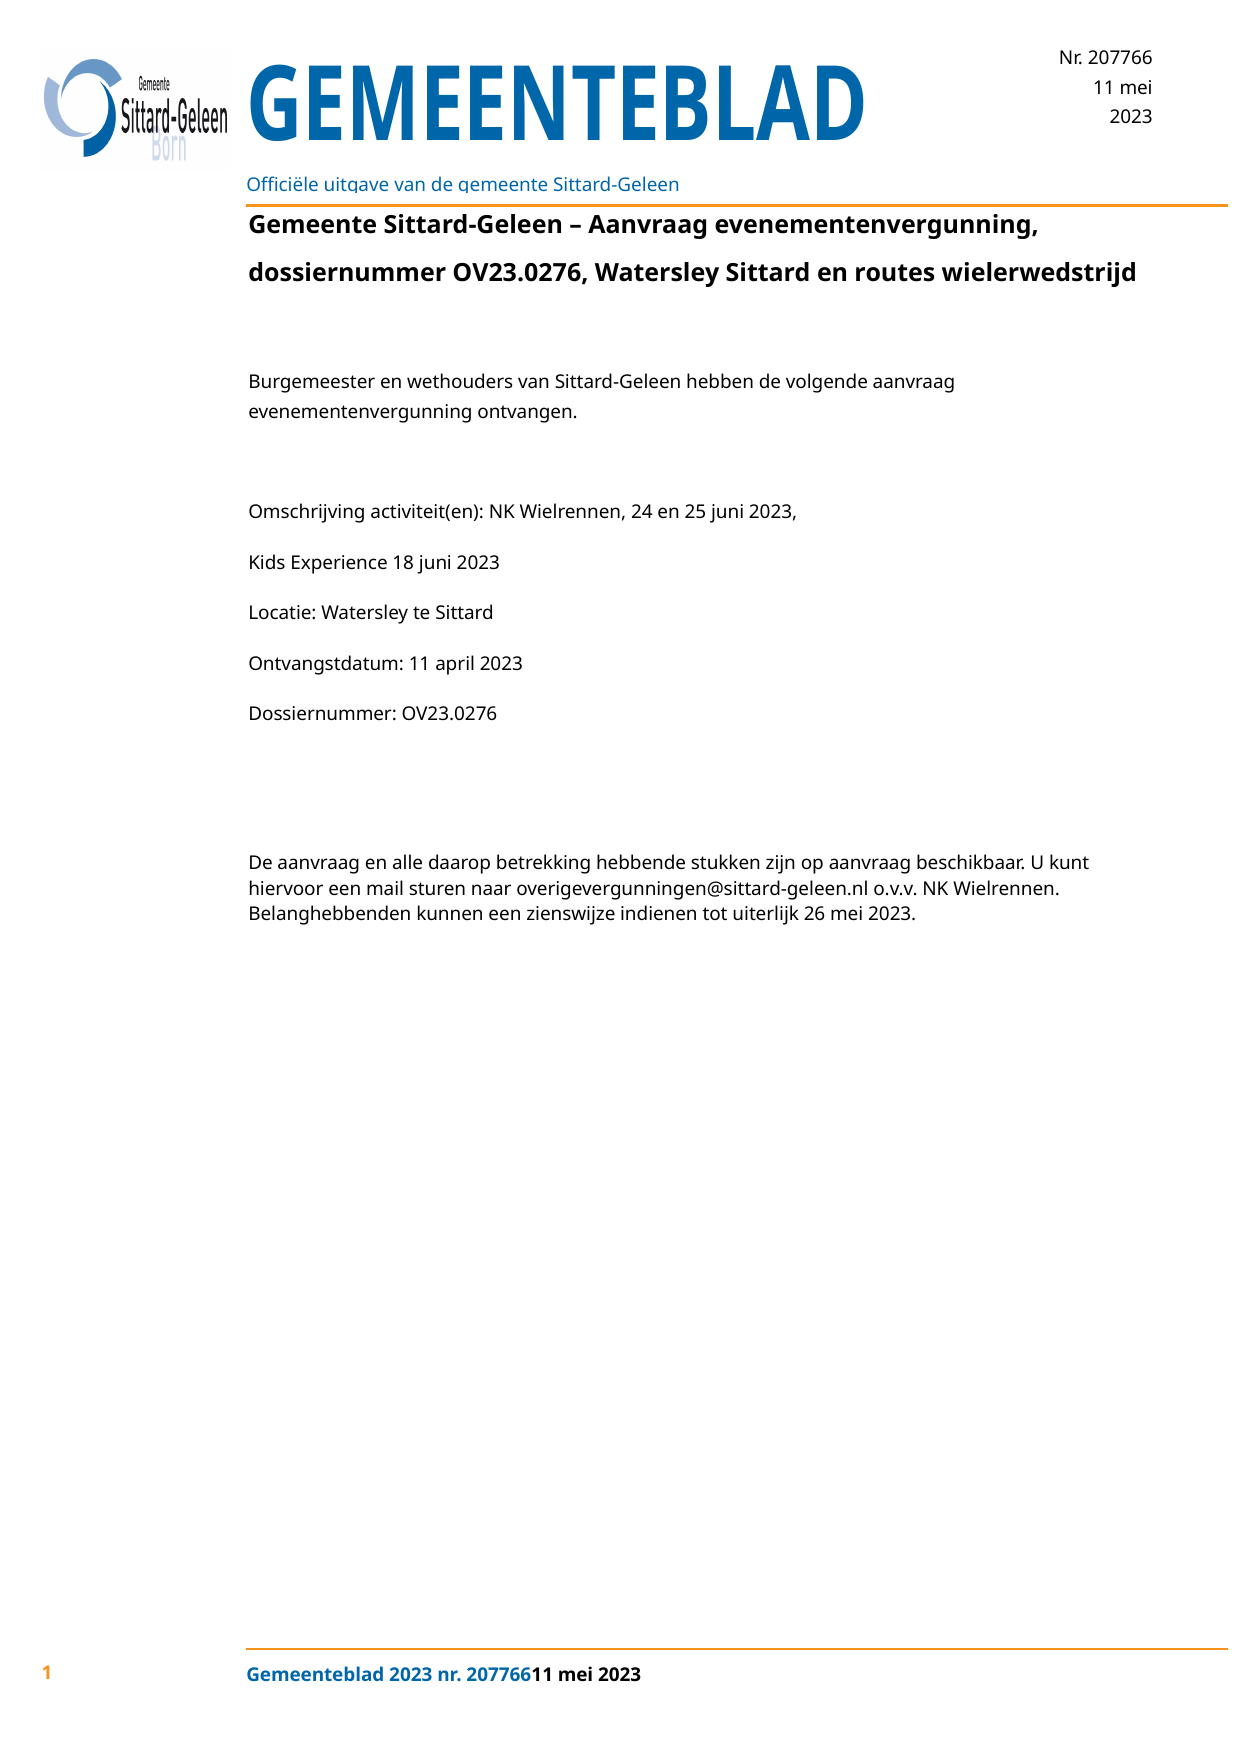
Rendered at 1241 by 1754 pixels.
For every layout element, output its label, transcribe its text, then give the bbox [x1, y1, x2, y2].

picture [41, 47, 231, 172]
text Burgemeester en wethouders van Sittard-Geleen hebben de volgende aanvraag evenementenvergunning ontvangen. [248, 368, 1152, 424]
text Ontvangstdatum: 11 april 2023 [248, 650, 1152, 676]
text De aanvraag en alle daarop betrekking hebbende stukken zijn op aanvraag beschikbaar. U kunt hiervoor een mail sturen naar overigevergunningen@sittard-geleen.nl o.v.v. NK Wielrennen. Belanghebbenden kunnen een zienswijze indienen tot uiterlijk 26 mei 2023. [248, 849, 1152, 926]
text Locatie: Watersley te Sittard [248, 599, 1152, 625]
text Dossiernummer: OV23.0276 [248, 700, 1152, 726]
text Omschrijving activiteit(en): NK Wielrennen, 24 en 25 juni 2023, [248, 499, 1152, 524]
text Kids Experience 18 juni 2023 [248, 549, 1152, 575]
text Gemeente Sittard-Geleen – Aanvraag evenementenvergunning, dossiernummer OV23.0276, Watersley Sittard en routes wielerwedstrijd [248, 207, 1152, 288]
